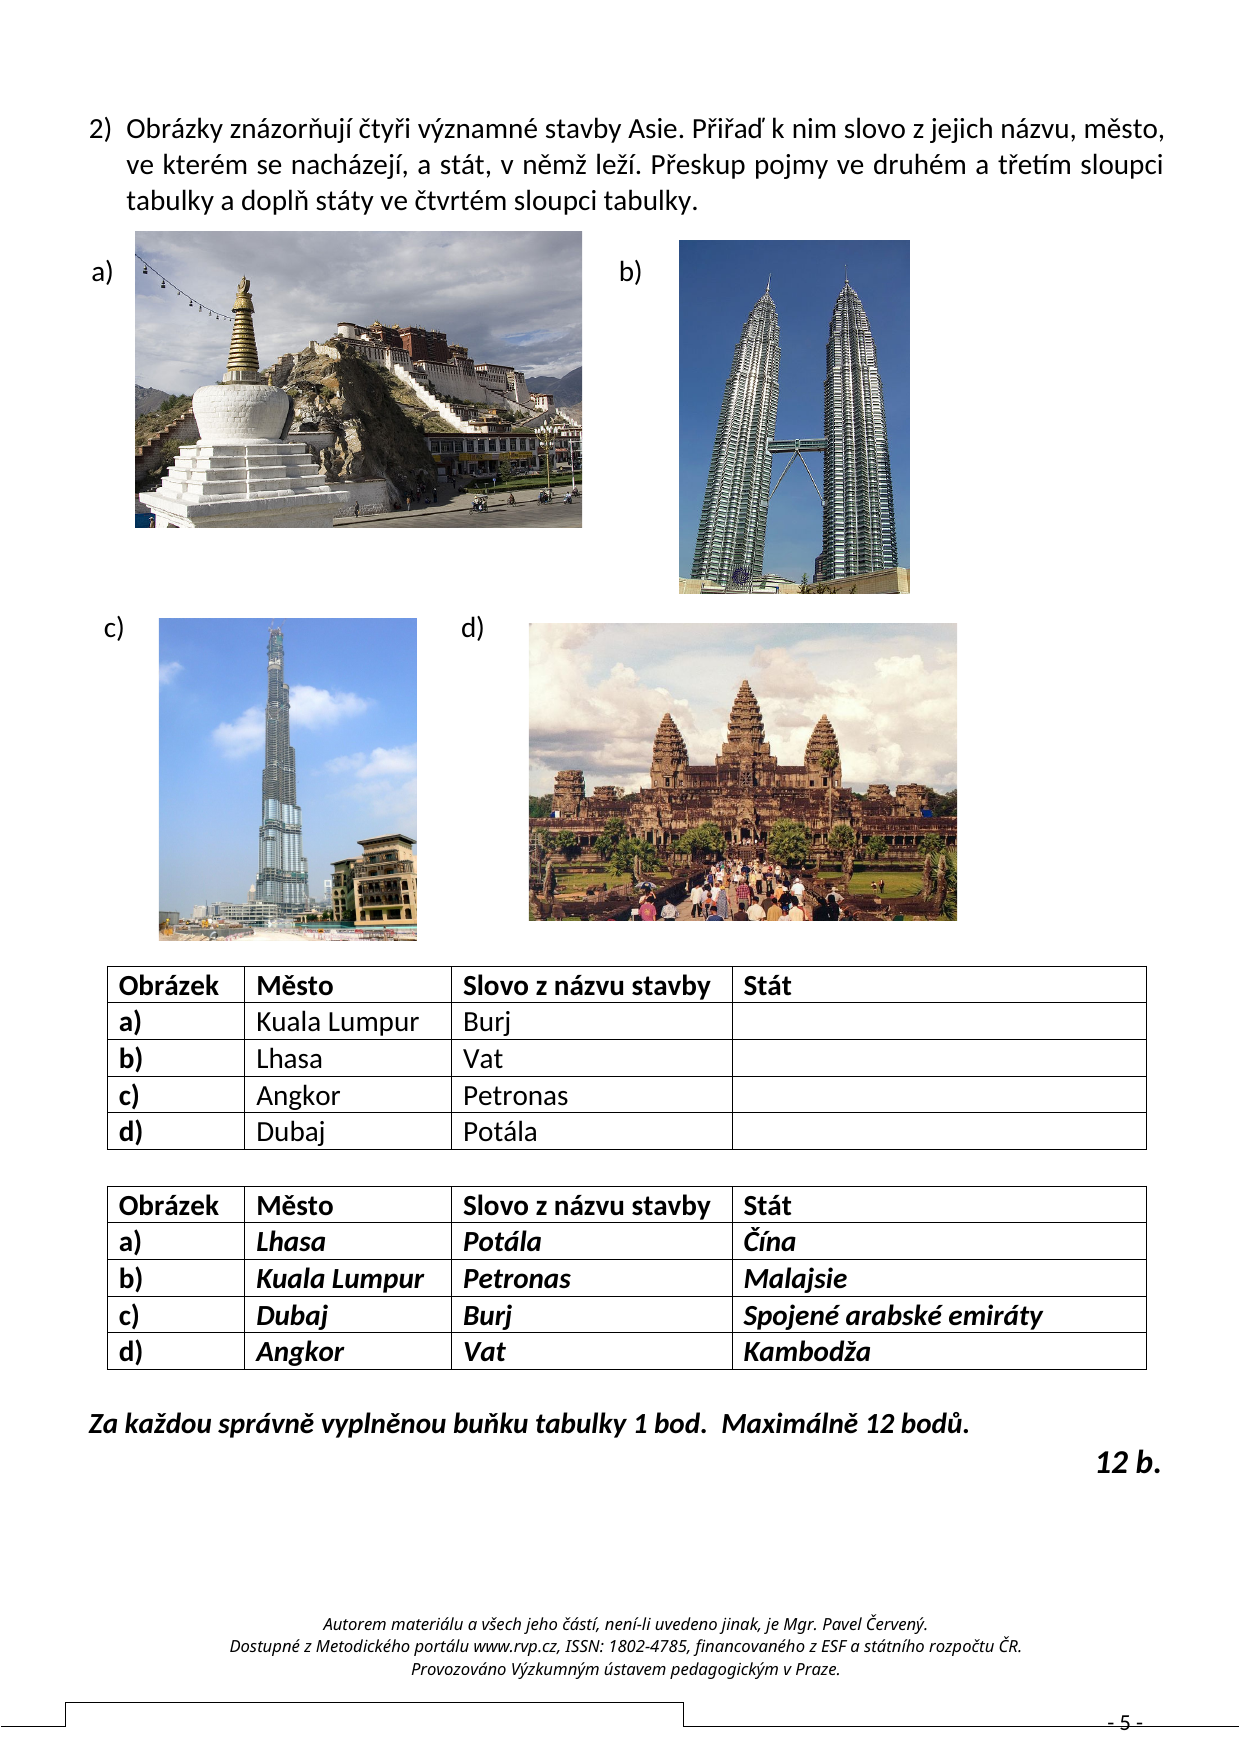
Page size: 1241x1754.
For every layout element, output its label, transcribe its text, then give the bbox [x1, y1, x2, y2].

table_cell c) [108, 1077, 244, 1112]
text c) d) [89, 609, 1165, 645]
table_cell [733, 1077, 1146, 1112]
text Za každou správně vyplněnou buňku tabulky 1 bod. Maximálně 12 bodů. [89, 1406, 1165, 1441]
table_cell c) [108, 1297, 244, 1332]
picture [158, 618, 417, 941]
table_cell Spojené arabské emiráty [733, 1297, 1146, 1332]
table_cell Kambodža [733, 1333, 1146, 1369]
table_cell Burj [452, 1003, 732, 1039]
table_cell b) [108, 1040, 244, 1076]
table_cell Čína [733, 1223, 1146, 1259]
table_cell Potála [452, 1113, 732, 1149]
table_header Obrázek [108, 1187, 244, 1222]
table_cell Angkor [245, 1333, 451, 1369]
table_cell b) [108, 1260, 244, 1296]
table_cell Dubaj [245, 1113, 451, 1149]
table_cell Malajsie [733, 1260, 1146, 1296]
list Obrázky znázorňují čtyři významné stavby Asie. Přiřaď k nim slovo z jejich názvu, město, ve kterém se nacházejí, a stát, v němž leží. Přeskup pojmy ve druhém a třetím sloupci tabulky a doplň státy ve čtvrtém sloupci tabulky. [89, 111, 1165, 217]
table_cell Lhasa [245, 1223, 451, 1259]
table_cell a) [108, 1003, 244, 1039]
table_header Slovo z názvu stavby [452, 967, 732, 1002]
table_header Město [245, 1187, 451, 1222]
table_cell d) [108, 1113, 244, 1149]
table_cell Kuala Lumpur [245, 1260, 451, 1296]
table_cell Vat [452, 1040, 732, 1076]
text b) [583, 253, 681, 289]
text a) [89, 253, 135, 289]
table_cell Angkor [245, 1077, 451, 1112]
table_cell Potála [452, 1223, 732, 1259]
table_cell a) [108, 1223, 244, 1259]
table_cell Lhasa [245, 1040, 451, 1076]
table_header Obrázek [108, 967, 244, 1002]
table_cell Vat [452, 1333, 732, 1369]
table_cell [733, 1003, 1146, 1039]
text 12 b. [89, 1441, 1165, 1482]
table_cell [733, 1113, 1146, 1149]
table_header Stát [733, 1187, 1146, 1222]
table_cell Burj [452, 1297, 732, 1332]
table_cell Kuala Lumpur [245, 1003, 451, 1039]
table_header Stát [733, 967, 1146, 1002]
picture [681, 240, 911, 594]
picture [135, 231, 583, 529]
table_header Slovo z názvu stavby [452, 1187, 732, 1222]
text [911, 253, 1165, 289]
table_cell Petronas [452, 1260, 732, 1296]
table_cell Dubaj [245, 1297, 451, 1332]
picture [528, 623, 958, 922]
table_cell d) [108, 1333, 244, 1369]
table_cell [733, 1040, 1146, 1076]
table_cell Petronas [452, 1077, 732, 1112]
table_header Město [245, 967, 451, 1002]
